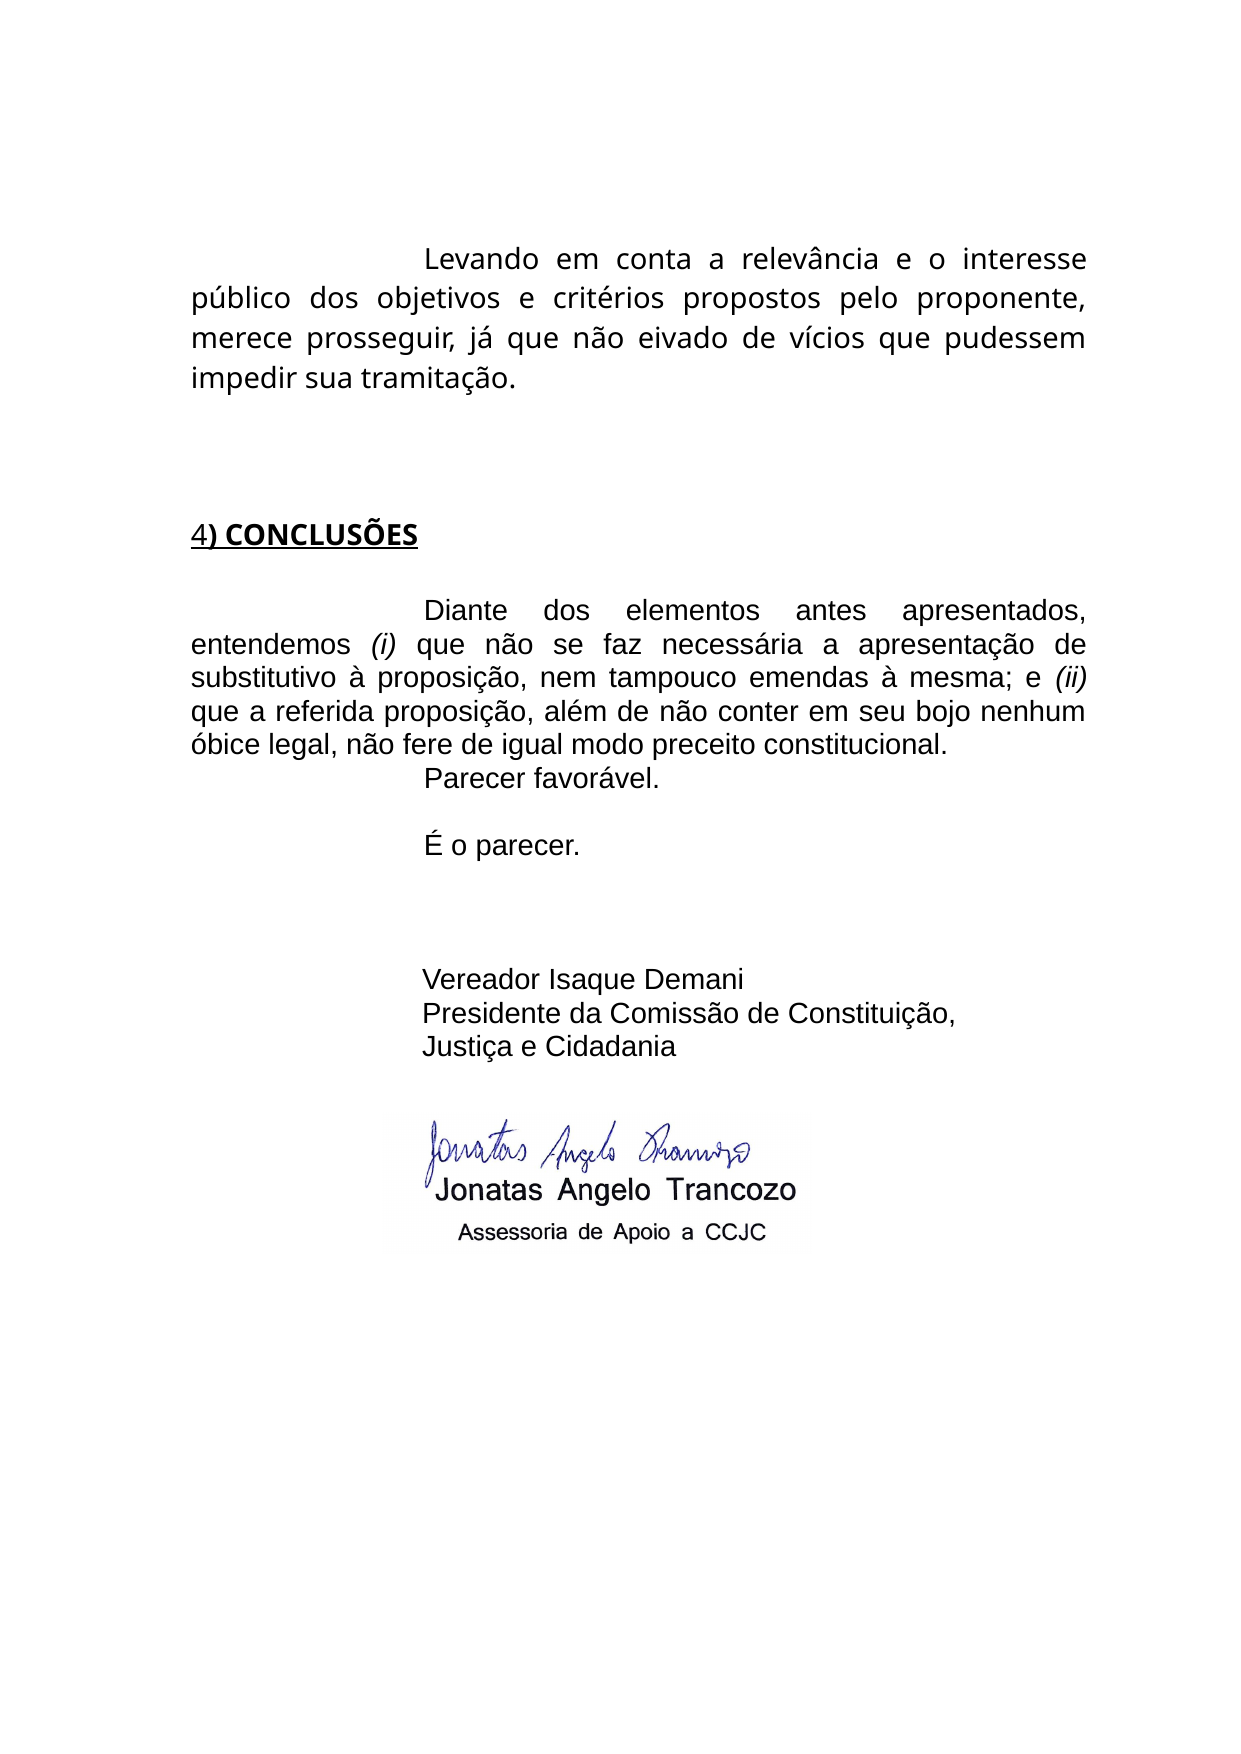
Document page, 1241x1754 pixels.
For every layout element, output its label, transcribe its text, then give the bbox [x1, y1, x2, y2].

text É o parecer. [191, 828, 1087, 861]
text Diante dos elementos antes apresentados, entendemos (i) que não se faz necessária a apresentação de substitutivo à proposição, nem tampouco emendas à mesma; e (ii) que a referida proposição, além de não conter em seu bojo nenhum óbice legal, não fere de igual modo preceito constitucional. [191, 593, 1087, 761]
picture [381, 1112, 813, 1254]
text Vereador Isaque Demani [191, 962, 1087, 996]
text 4) CONCLUSÕES [191, 514, 1087, 553]
text Presidente da Comissão de Constituição, [191, 996, 1087, 1029]
text Parecer favorável. [191, 761, 1087, 794]
text Levando em conta a relevância e o interesse público dos objetivos e critérios propostos pelo proponente, merece prosseguir, já que não eivado de vícios que pudessem impedir sua tramitação. [191, 238, 1087, 397]
text Justiça e Cidadania [191, 1029, 1087, 1063]
